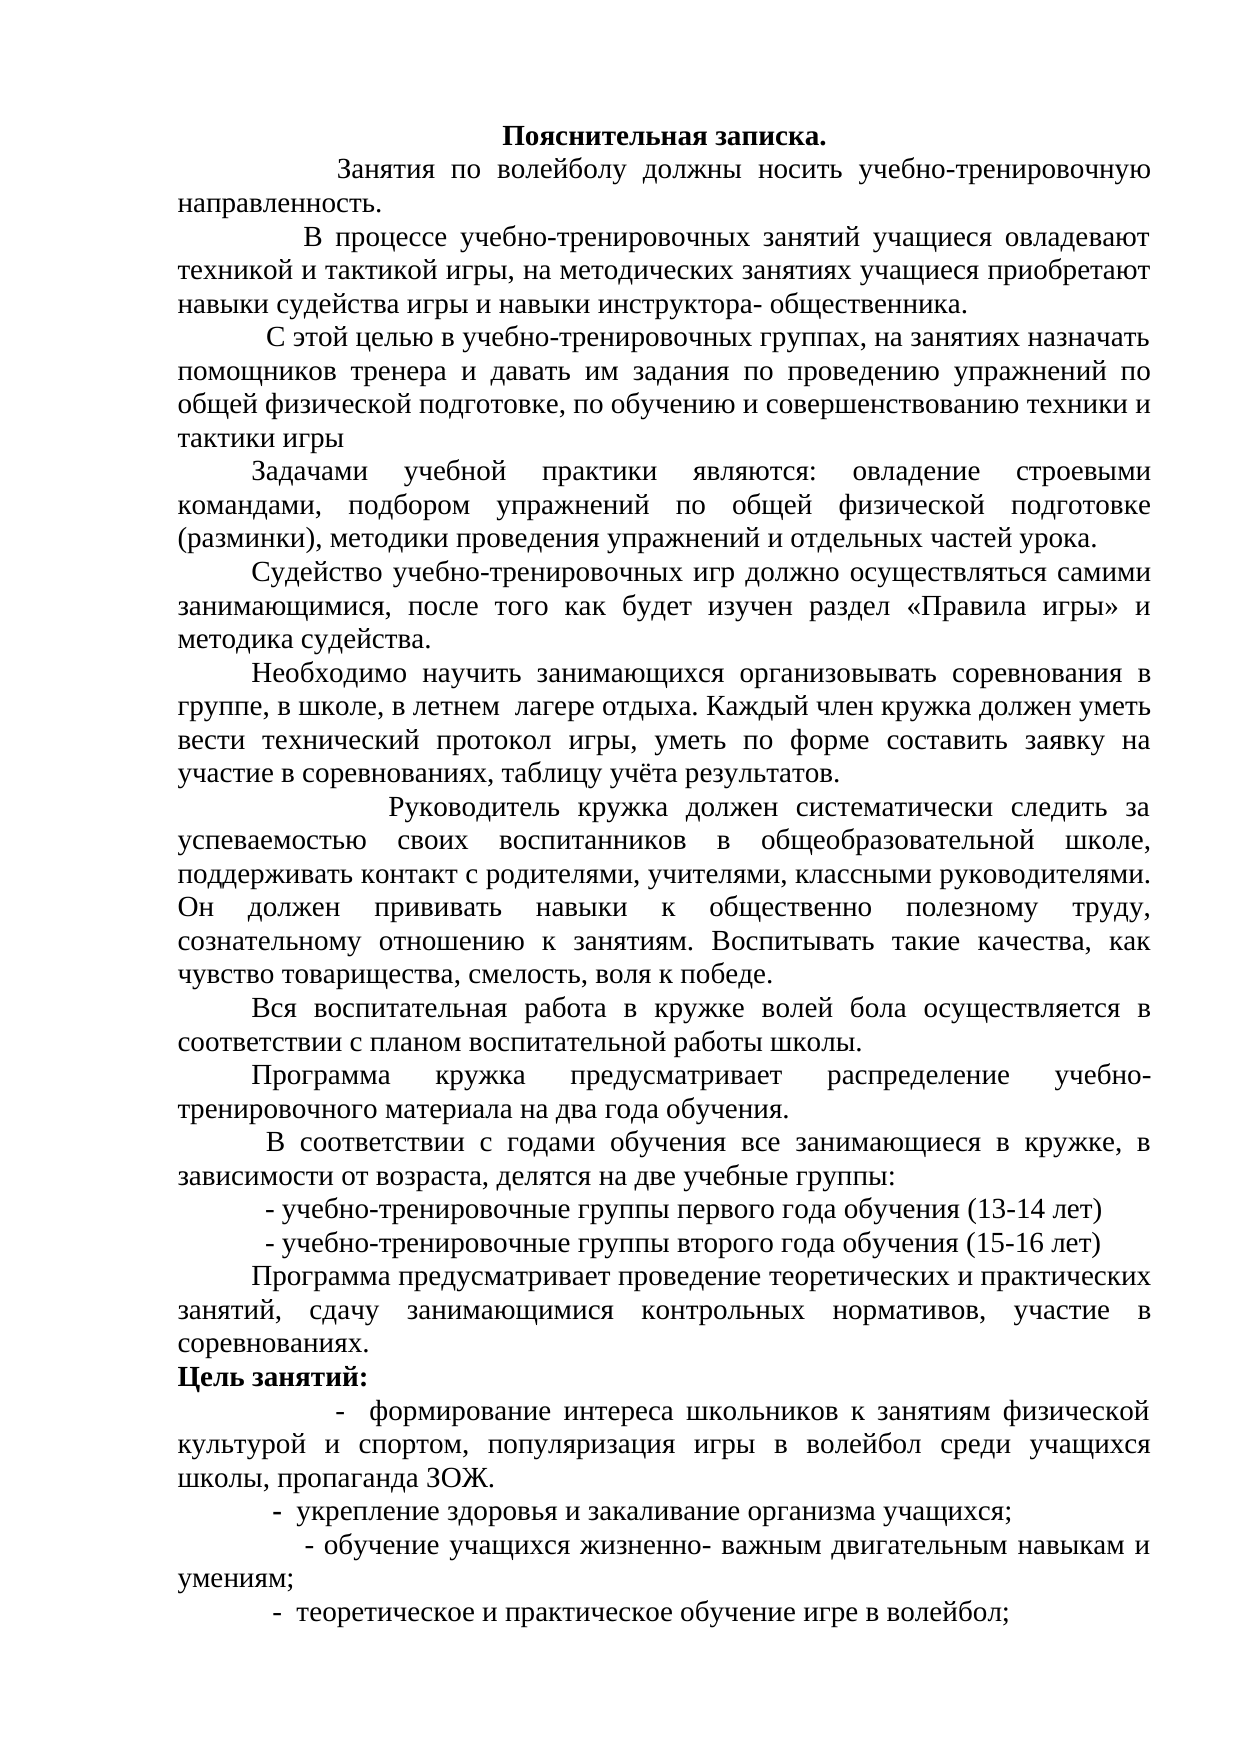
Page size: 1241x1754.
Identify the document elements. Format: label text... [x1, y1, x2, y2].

text - укрепление здоровья и закаливание организма учащихся; [177, 1493, 1152, 1527]
text Судейство учебно-тренировочных игр должно осуществляться самими занимающимися, после того как будет изучен раздел «Правила игры» и методика судейства. [177, 554, 1152, 655]
text - учебно-тренировочные группы второго года обучения (15-16 лет) [177, 1225, 1152, 1258]
text Необходимо научить занимающихся организовывать соревнования в группе, в школе, в летнем лагере отдыха. Каждый член кружка должен уметь вести технический протокол игры, уметь по форме составить заявку на участие в соревнованиях, таблицу учёта результатов. [177, 655, 1152, 789]
text Программа кружка предусматривает распределение учебно-тренировочного материала на два года обучения. [177, 1057, 1152, 1124]
text - теоретическое и практическое обучение игре в волейбол; [177, 1594, 1152, 1627]
text Пояснительная записка. [177, 118, 1152, 152]
text - обучение учащихся жизненно- важным двигательным навыкам и умениям; [177, 1527, 1152, 1594]
text Занятия по волейболу должны носить учебно-тренировочную направленность. [177, 152, 1152, 219]
text В соответствии с годами обучения все занимающиеся в кружке, в зависимости от возраста, делятся на две учебные группы: [177, 1124, 1152, 1191]
text Руководитель кружка должен систематически следить за успеваемостью своих воспитанников в общеобразовательной школе, поддерживать контакт с родителями, учителями, классными руководителями. Он должен прививать навыки к общественно полезному труду, сознательному отношению к занятиям. Воспитывать такие качества, как чувство товарищества, смелость, воля к победе. [177, 789, 1152, 990]
text С этой целью в учебно-тренировочных группах, на занятиях назначать помощников тренера и давать им задания по проведению упражнений по общей физической подготовке, по обучению и совершенствованию техники и тактики игры [177, 319, 1152, 453]
text Цель занятий: [177, 1359, 1152, 1393]
text Задачами учебной практики являются: овладение строевыми командами, подбором упражнений по общей физической подготовке (разминки), методики проведения упражнений и отдельных частей урока. [177, 453, 1152, 554]
text Программа предусматривает проведение теоретических и практических занятий, сдачу занимающимися контрольных нормативов, участие в соревнованиях. [177, 1258, 1152, 1359]
text - учебно-тренировочные группы первого года обучения (13-14 лет) [177, 1191, 1152, 1225]
text Вся воспитательная работа в кружке волей бола осуществляется в соответствии с планом воспитательной работы школы. [177, 990, 1152, 1057]
text - формирование интереса школьников к занятиям физической культурой и спортом, популяризация игры в волейбол среди учащихся школы, пропаганда ЗОЖ. [177, 1393, 1152, 1493]
text В процессе учебно-тренировочных занятий учащиеся овладевают техникой и тактикой игры, на методических занятиях учащиеся приобретают навыки судейства игры и навыки инструктора- общественника. [177, 219, 1152, 319]
